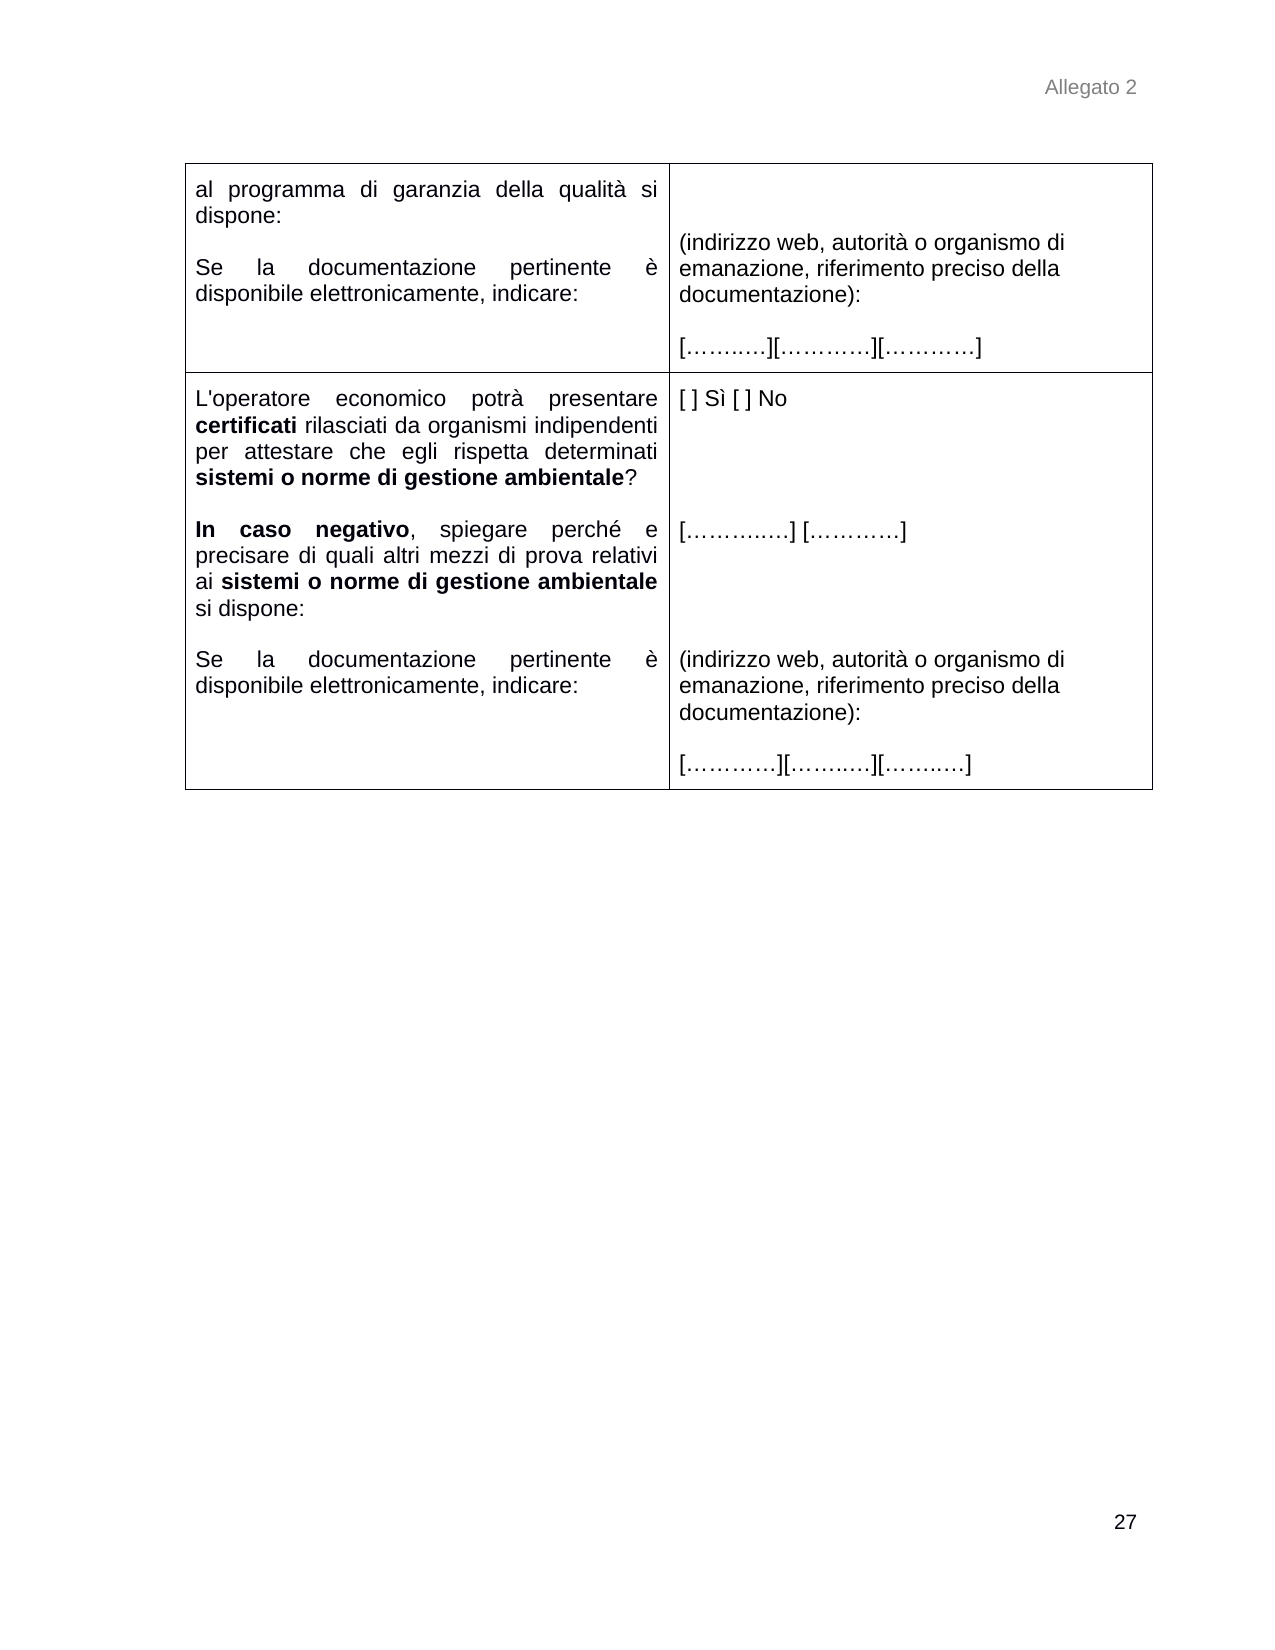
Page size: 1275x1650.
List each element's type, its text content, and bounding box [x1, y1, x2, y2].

table_cell (indirizzo web, autorità o organismo di emanazione, riferimento preciso della documentazione): [……..…][…………][…………] [670, 164, 1152, 372]
table_cell [ ] Sì [ ] No [………..…] […………] (indirizzo web, autorità o organismo di emanazione, riferimento preciso della documentazione): […………][……..…][……..…] [670, 373, 1152, 789]
table_cell L'operatore economico potrà presentare certificati rilasciati da organismi indipendenti per attestare che egli rispetta determinati sistemi o norme di gestione ambientale? In caso negativo, spiegare perché e precisare di quali altri mezzi di prova relativi ai sistemi o norme di gestione ambientale si dispone: Se la documentazione pertinente è disponibile elettronicamente, indicare: [186, 373, 669, 789]
table_cell al programma di garanzia della qualità si dispone: Se la documentazione pertinente è disponibile elettronicamente, indicare: [186, 164, 669, 372]
